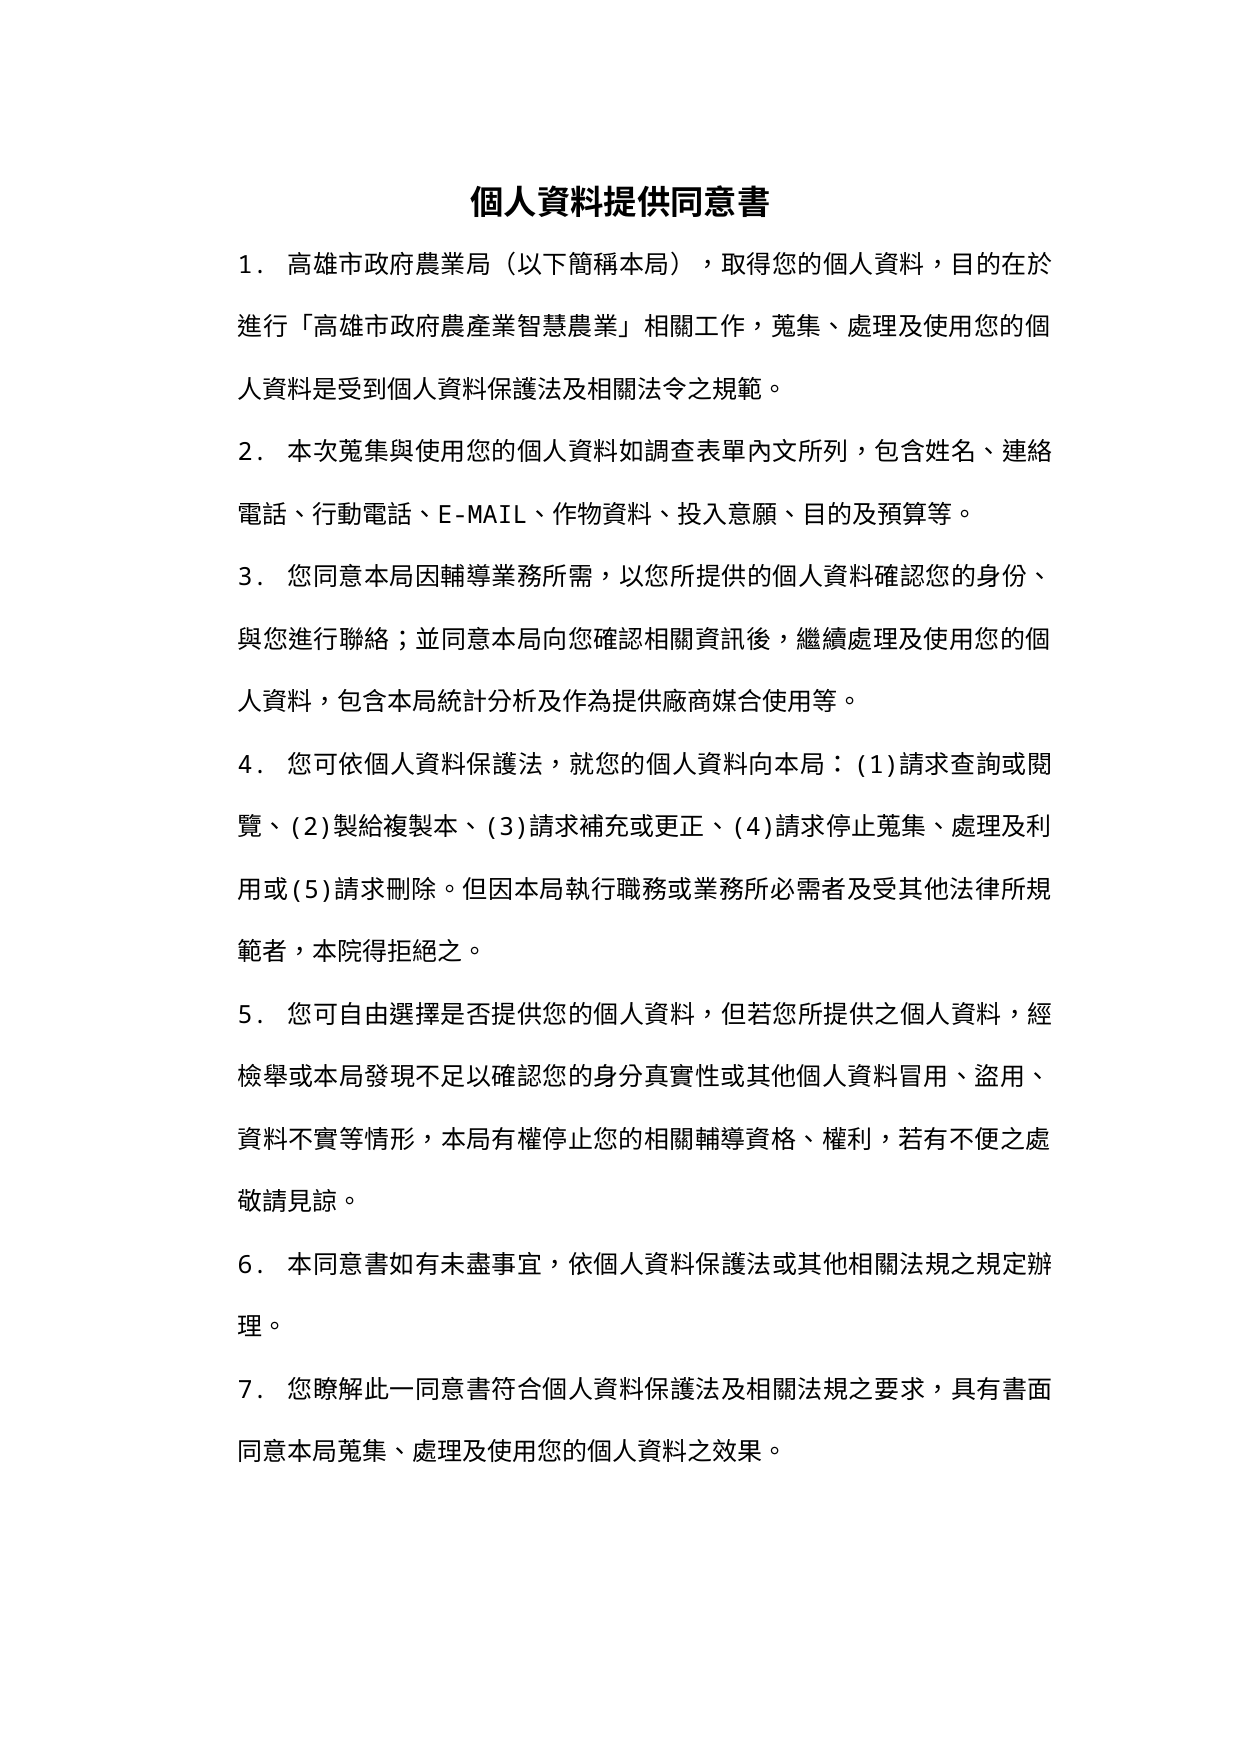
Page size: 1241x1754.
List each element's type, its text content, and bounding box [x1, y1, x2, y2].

list 您同意本局因輔導業務所需，以您所提供的個人資料確認您的身份、與您進行聯絡；並同意本局向您確認相關資訊後，繼續處理及使用您的個人資料，包含本局統計分析及作為提供廠商媒合使用等。 [237, 533, 1053, 721]
list 本同意書如有未盡事宜，依個人資料保護法或其他相關法規之規定辦理。 [237, 1221, 1053, 1346]
text 個人資料提供同意書 [187, 158, 1053, 221]
list 高雄市政府農業局（以下簡稱本局），取得您的個人資料，目的在於進行「高雄市政府農產業智慧農業」相關工作，蒐集、處理及使用您的個人資料是受到個人資料保護法及相關法令之規範。 [237, 221, 1053, 408]
list 本次蒐集與使用您的個人資料如調查表單內文所列，包含姓名、連絡電話、行動電話、E-MAIL、作物資料、投入意願、目的及預算等。 [237, 408, 1053, 533]
list 您瞭解此一同意書符合個人資料保護法及相關法規之要求，具有書面同意本局蒐集、處理及使用您的個人資料之效果。 [237, 1346, 1053, 1471]
list 您可自由選擇是否提供您的個人資料，但若您所提供之個人資料，經檢舉或本局發現不足以確認您的身分真實性或其他個人資料冒用、盜用、資料不實等情形，本局有權停止您的相關輔導資格、權利，若有不便之處敬請見諒。 [237, 971, 1053, 1221]
list 您可依個人資料保護法，就您的個人資料向本局：(1)請求查詢或閱覽、(2)製給複製本、(3)請求補充或更正、(4)請求停止蒐集、處理及利用或(5)請求刪除。但因本局執行職務或業務所必需者及受其他法律所規範者，本院得拒絕之。 [237, 721, 1053, 971]
